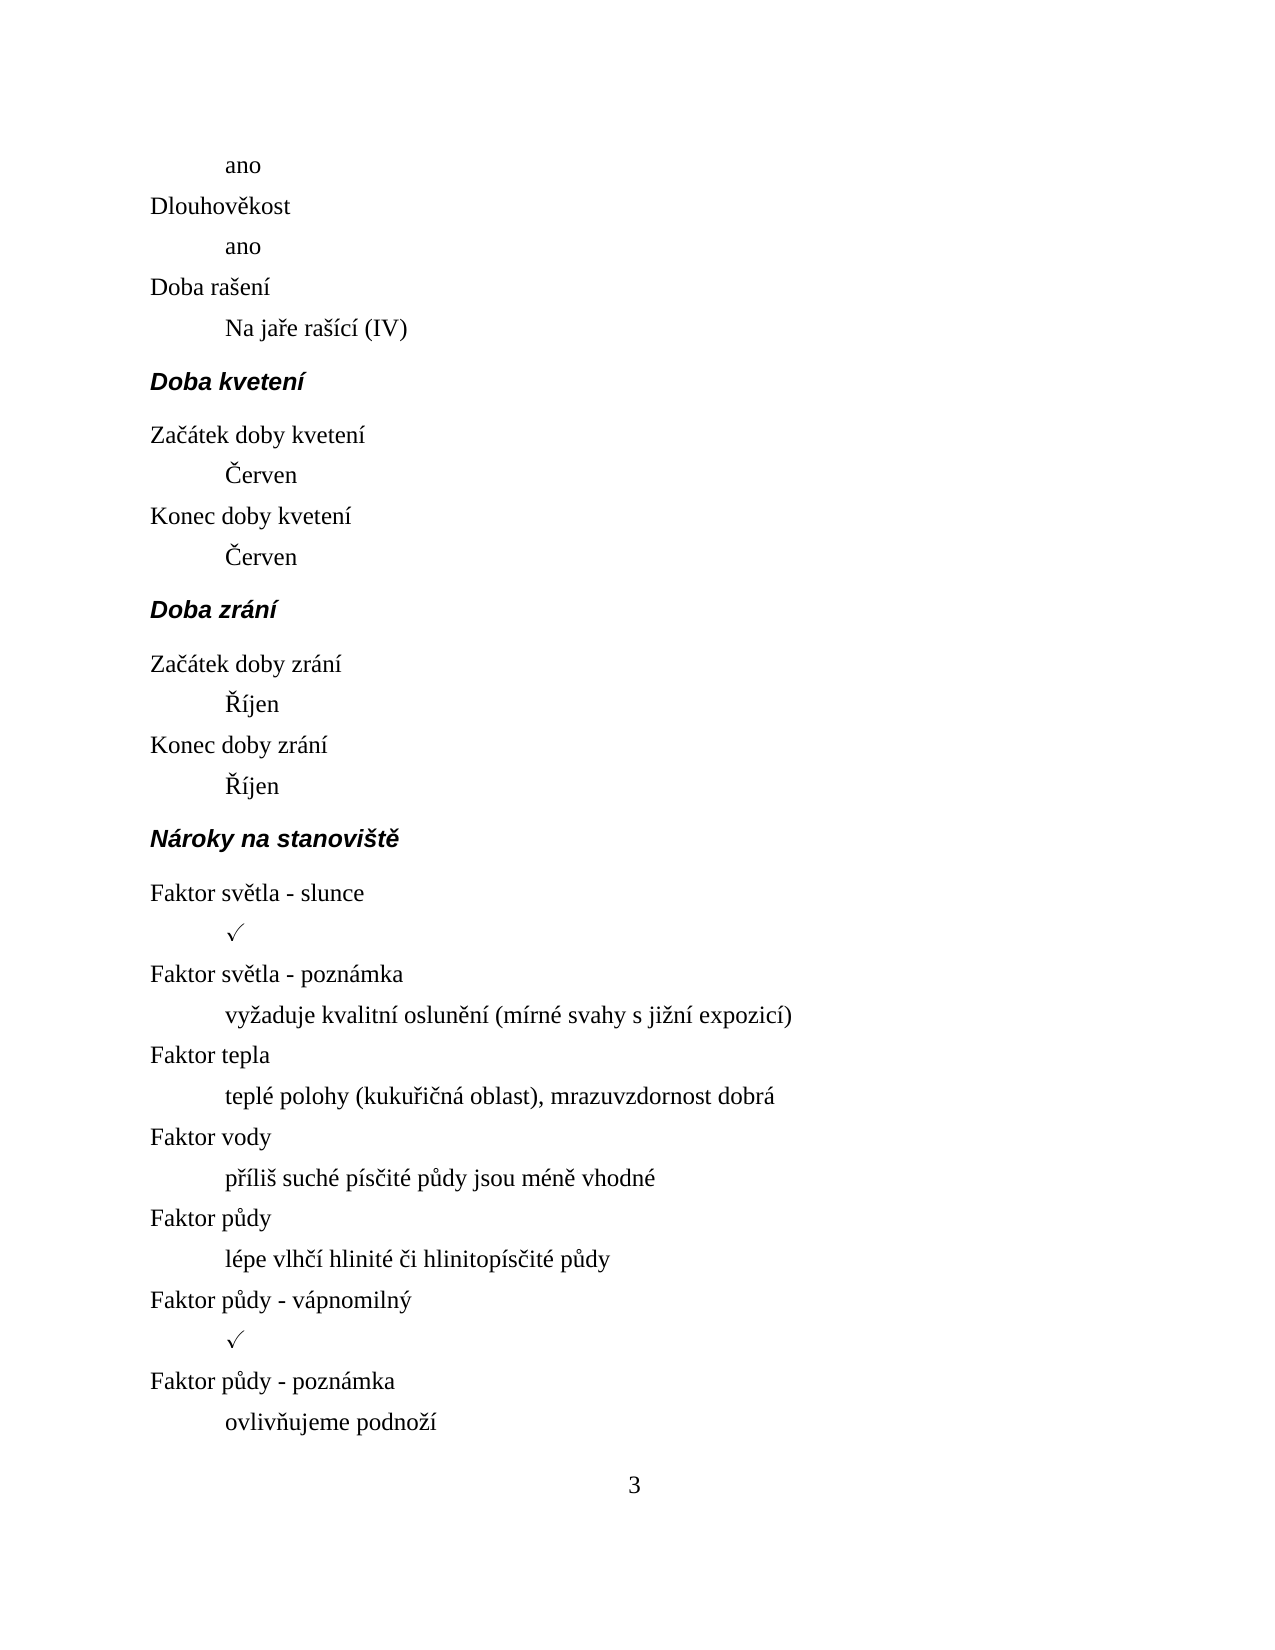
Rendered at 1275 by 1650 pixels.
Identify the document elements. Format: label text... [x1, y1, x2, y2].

text ✓ [225, 1326, 1125, 1354]
text ✓ [225, 918, 1125, 947]
subtitle Nároky na stanoviště [150, 824, 1125, 853]
text Říjen [225, 771, 1125, 799]
text Faktor půdy [150, 1203, 1125, 1232]
text Dlouhověkost [150, 191, 1125, 219]
text Červen [225, 542, 1125, 571]
text Faktor půdy - poznámka [150, 1366, 1125, 1395]
text Faktor vody [150, 1122, 1125, 1151]
text Na jaře rašící (IV) [225, 313, 1125, 342]
text Doba rašení [150, 272, 1125, 301]
text Konec doby zrání [150, 730, 1125, 759]
text ano [225, 150, 1125, 179]
subtitle Doba kvetení [150, 367, 1125, 395]
text Faktor půdy - vápnomilný [150, 1285, 1125, 1314]
text Říjen [225, 689, 1125, 718]
text vyžaduje kvalitní oslunění (mírné svahy s jižní expozicí) [225, 1000, 1125, 1028]
text lépe vlhčí hlinité či hlinitopísčité půdy [225, 1244, 1125, 1273]
subtitle Doba zrání [150, 596, 1125, 624]
text Začátek doby kvetení [150, 420, 1125, 448]
text Konec doby kvetení [150, 501, 1125, 530]
text Začátek doby zrání [150, 649, 1125, 677]
text příliš suché písčité půdy jsou méně vhodné [225, 1163, 1125, 1191]
text Faktor světla - poznámka [150, 959, 1125, 988]
text teplé polohy (kukuřičná oblast), mrazuvzdornost dobrá [225, 1081, 1125, 1110]
text ovlivňujeme podnoží [225, 1407, 1125, 1436]
text ano [225, 231, 1125, 260]
text Faktor světla - slunce [150, 878, 1125, 906]
text Červen [225, 460, 1125, 489]
text Faktor tepla [150, 1041, 1125, 1069]
